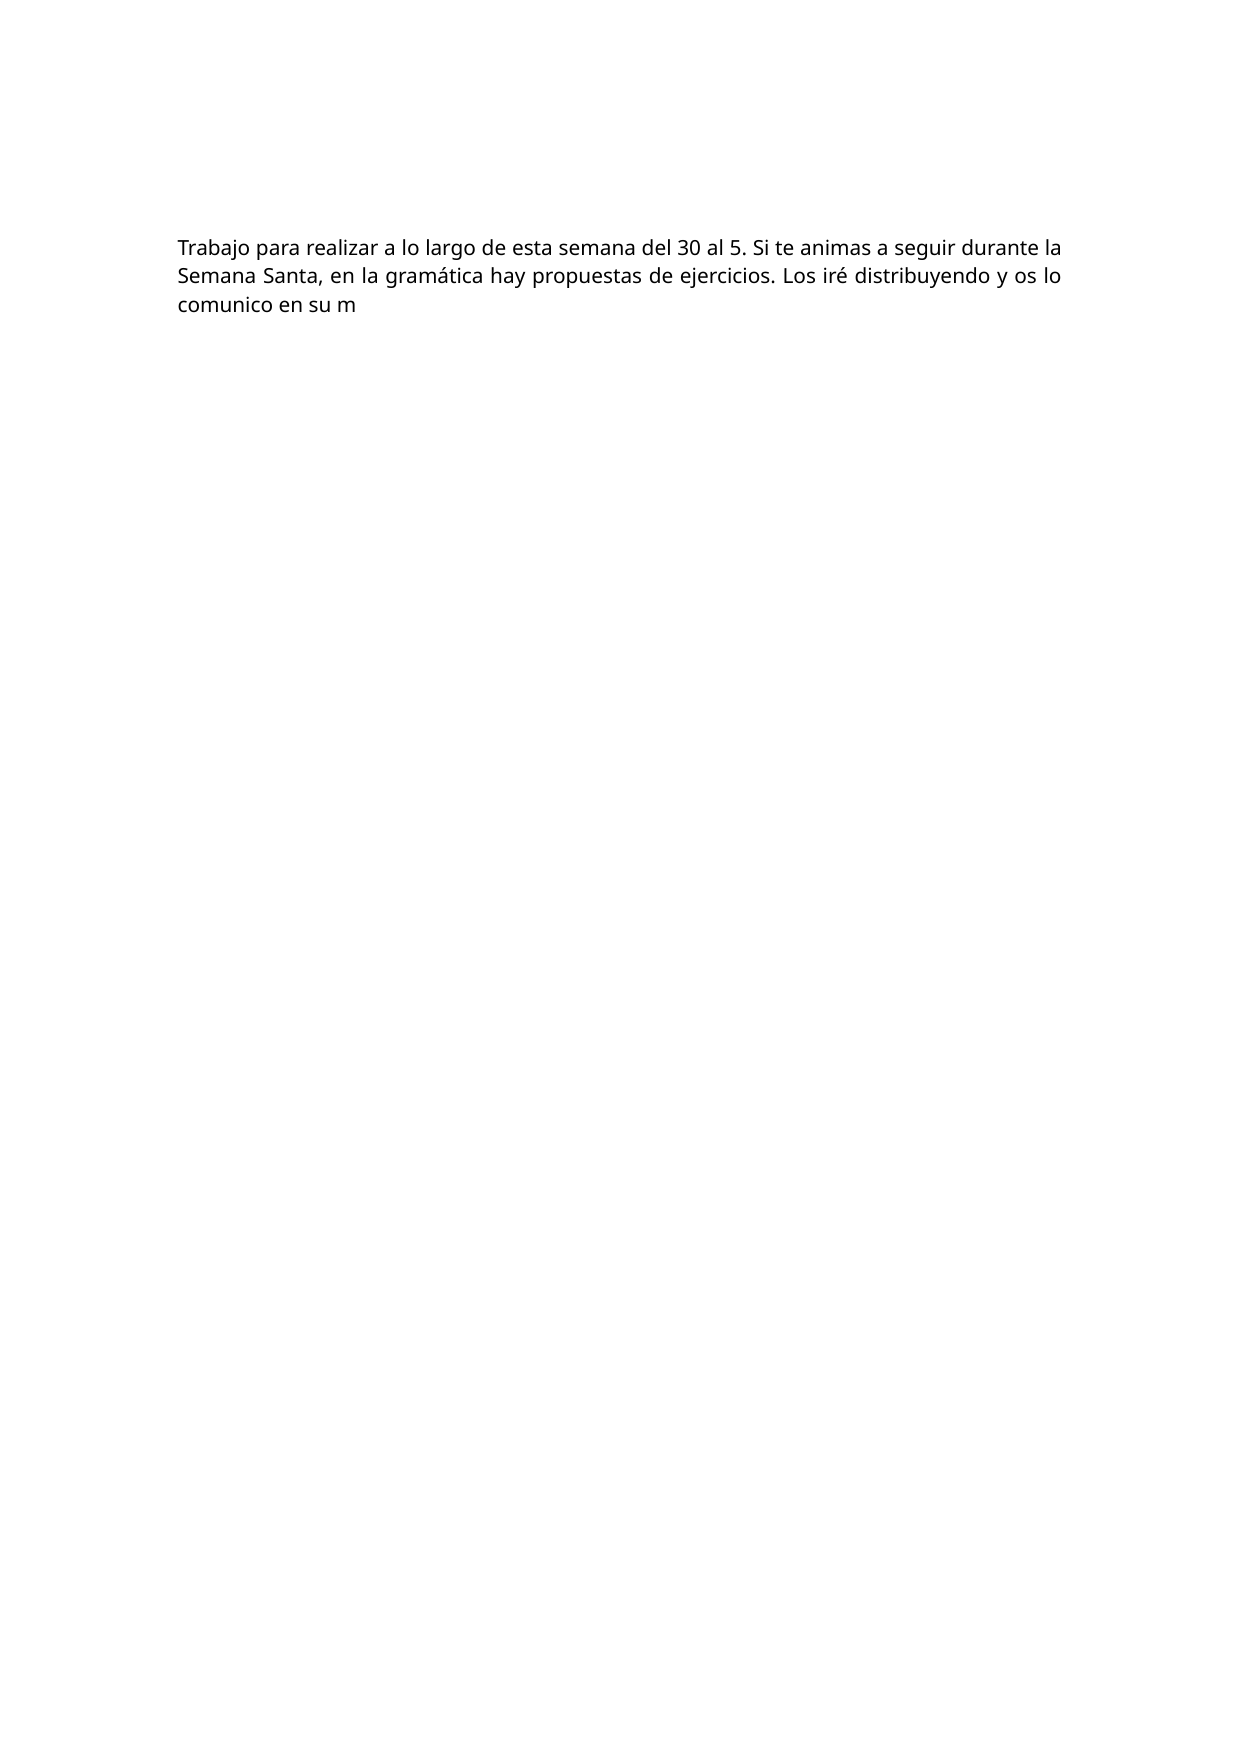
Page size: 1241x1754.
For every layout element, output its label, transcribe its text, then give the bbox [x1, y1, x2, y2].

text Trabajo para realizar a lo largo de esta semana del 30 al 5. Si te animas a seguir durante la Semana Santa, en la gramática hay propuestas de ejercicios. Los iré distribuyendo y os lo comunico en su m [177, 233, 1063, 318]
